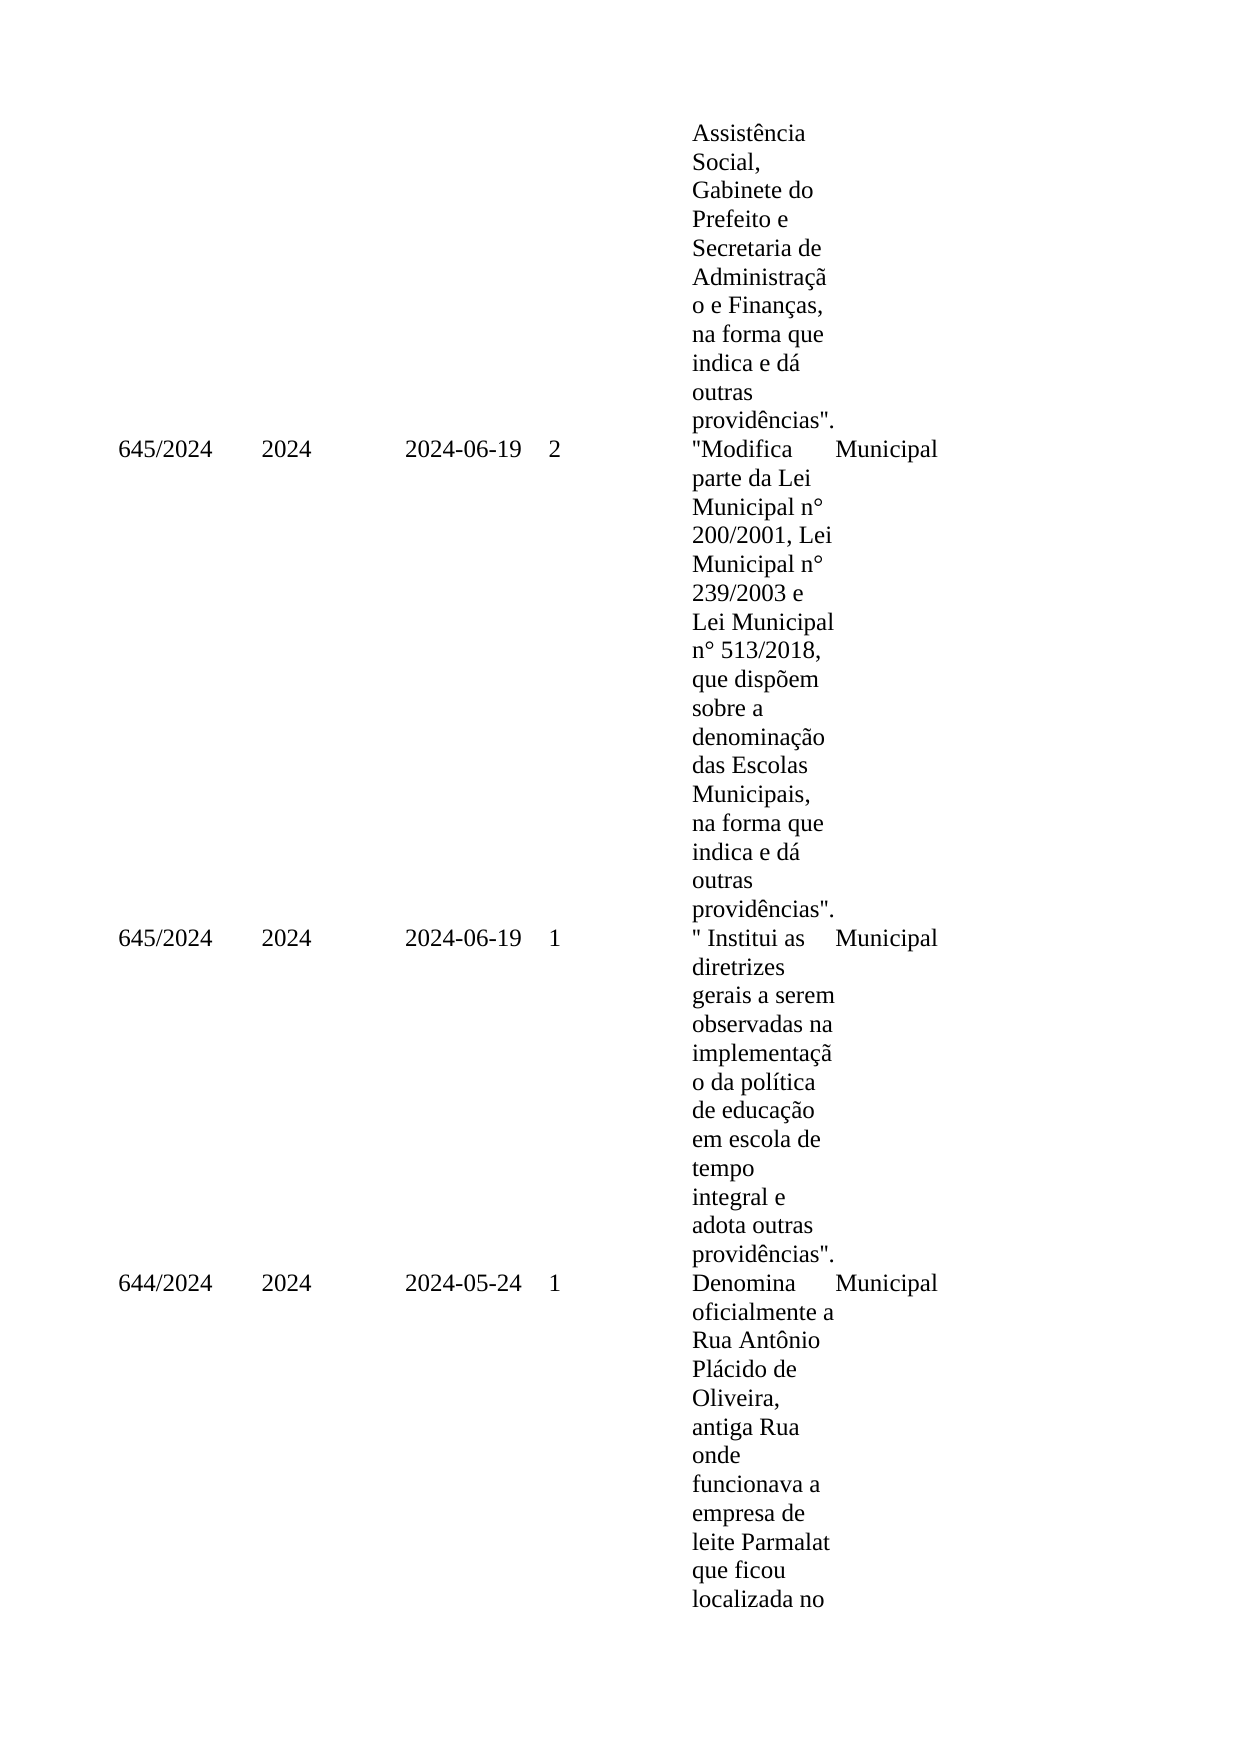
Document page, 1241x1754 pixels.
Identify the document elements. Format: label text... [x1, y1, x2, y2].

table_cell 2024 [261, 434, 405, 923]
table_cell [261, 118, 405, 434]
table_cell 2 [548, 434, 692, 923]
table_cell [979, 923, 1122, 1268]
table_cell 2024-05-24 [405, 1268, 548, 1613]
table_cell 645/2024 [118, 434, 261, 923]
table_cell [405, 118, 548, 434]
table_cell 645/2024 [118, 923, 261, 1268]
table_cell ''Modifica parte da Lei Municipal n° 200/2001, Lei Municipal n° 239/2003 e Lei Municipal n° 513/2018, que dispõem sobre a denominação das Escolas Municipais, na forma que indica e dá outras providências''. [692, 434, 835, 923]
table_cell [118, 118, 261, 434]
table_cell Municipal [835, 434, 979, 923]
table_cell [979, 434, 1122, 923]
table_cell Assistência Social, Gabinete do Prefeito e Secretaria de Administração e Finanças, na forma que indica e dá outras providências''. [692, 118, 835, 434]
table_cell 2024-06-19 [405, 923, 548, 1268]
table_cell [548, 118, 692, 434]
table_cell 1 [548, 923, 692, 1268]
table_cell 644/2024 [118, 1268, 261, 1613]
table_cell Denomina oficialmente a Rua Antônio Plácido de Oliveira, antiga Rua onde funcionava a empresa de leite Parmalat que ficou localizada no [692, 1268, 835, 1613]
table_cell Municipal [835, 1268, 979, 1613]
table_cell Municipal [835, 923, 979, 1268]
table_cell [835, 118, 979, 434]
table_cell 1 [548, 1268, 692, 1613]
table_cell 2024 [261, 923, 405, 1268]
table_cell '' Institui as diretrizes gerais a serem observadas na implementação da política de educação em escola de tempo integral e adota outras providências''. [692, 923, 835, 1268]
table_cell [979, 1268, 1122, 1613]
table_cell 2024 [261, 1268, 405, 1613]
table_cell [979, 118, 1122, 434]
table_cell 2024-06-19 [405, 434, 548, 923]
